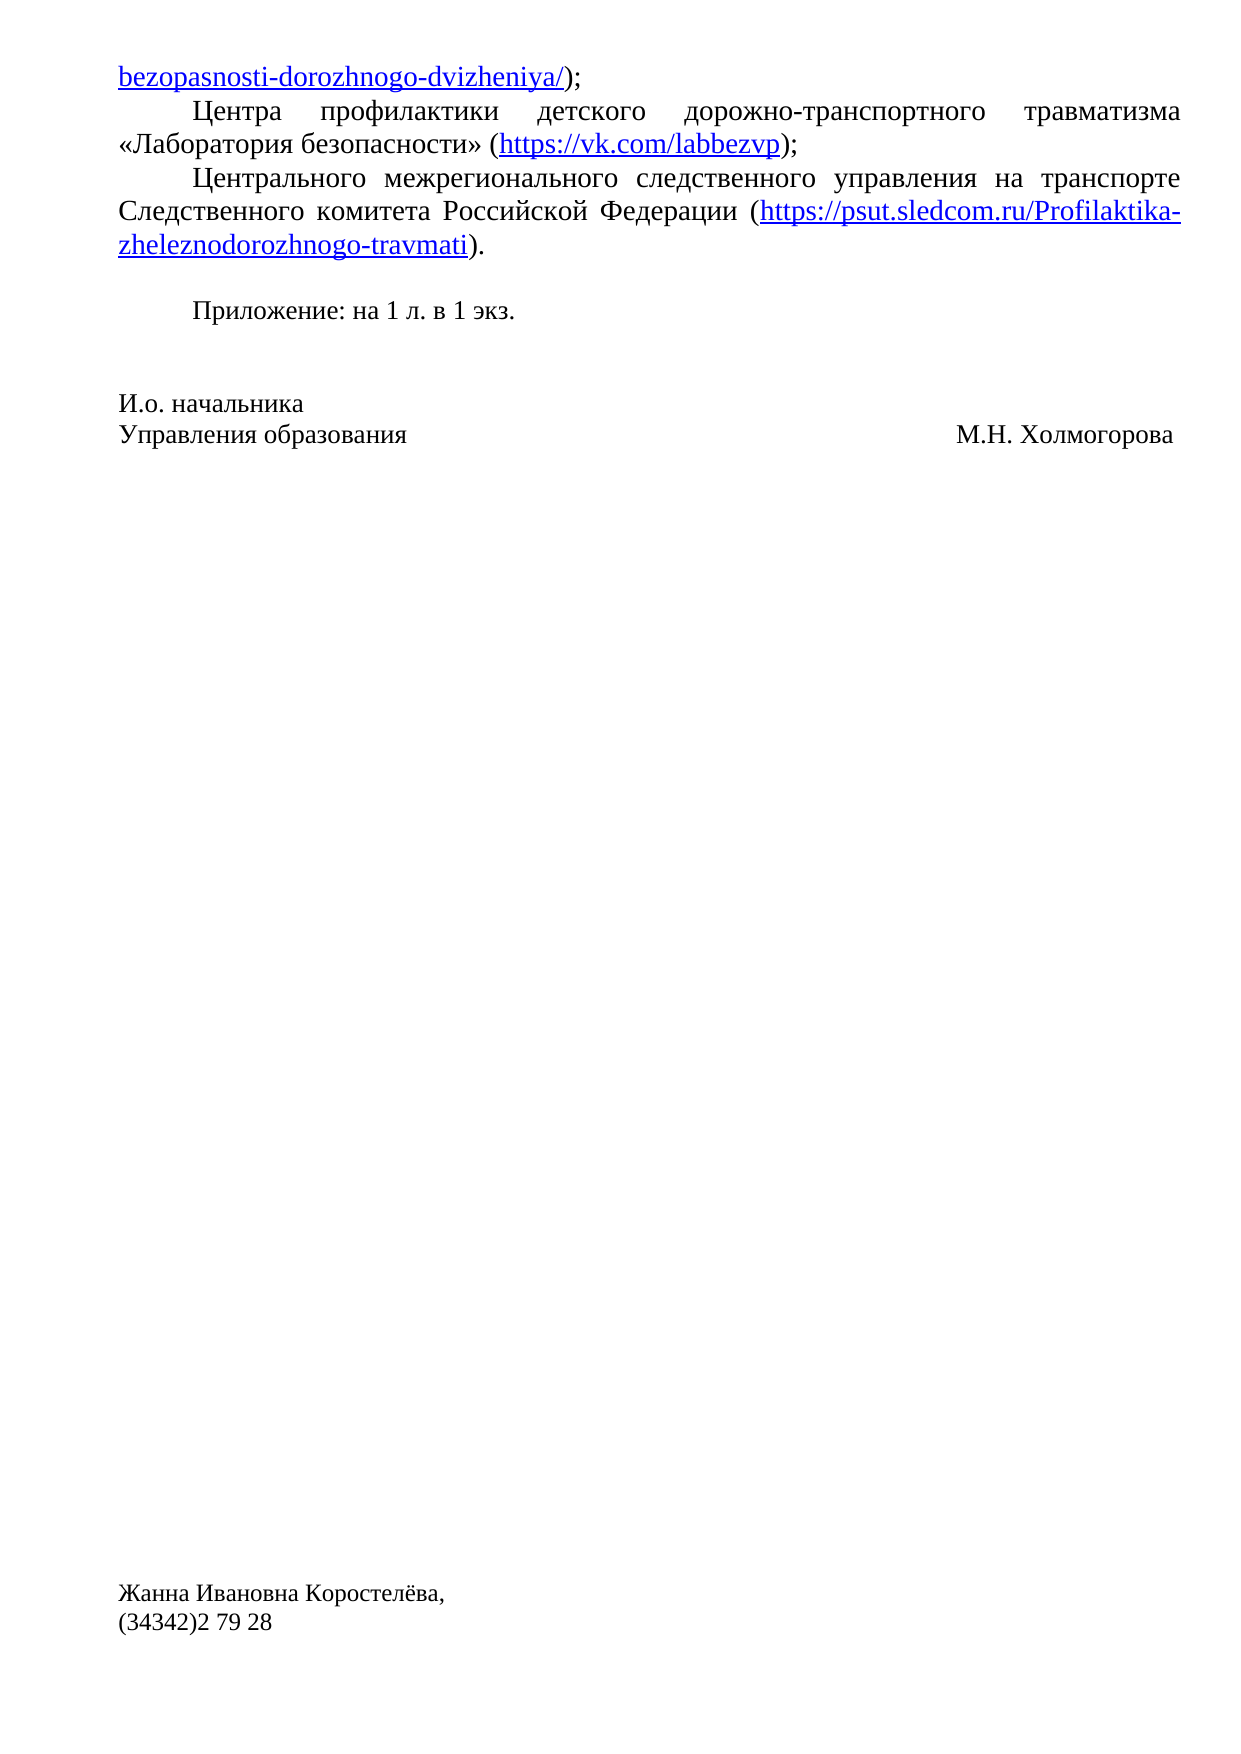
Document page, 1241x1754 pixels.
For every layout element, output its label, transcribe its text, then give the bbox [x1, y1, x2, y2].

text Центрального межрегионального следственного управления на транспорте Следственного комитета Российской Федерации (https://psut.sledcom.ru/Profilaktika-zheleznodorozhnogo-travmati). [118, 160, 1181, 260]
text Приложение: на 1 л. в 1 экз. [118, 294, 1181, 325]
text Центра профилактики детского дорожно-транспортного травматизма «Лаборатория безопасности» (https://vk.com/labbezvp); [118, 93, 1181, 160]
text bezopasnosti-dorozhnogo-dvizheniya/); [118, 59, 1181, 93]
text И.о. начальника [118, 387, 1181, 418]
text Управления образования М.Н. Холмогорова [118, 418, 1181, 449]
